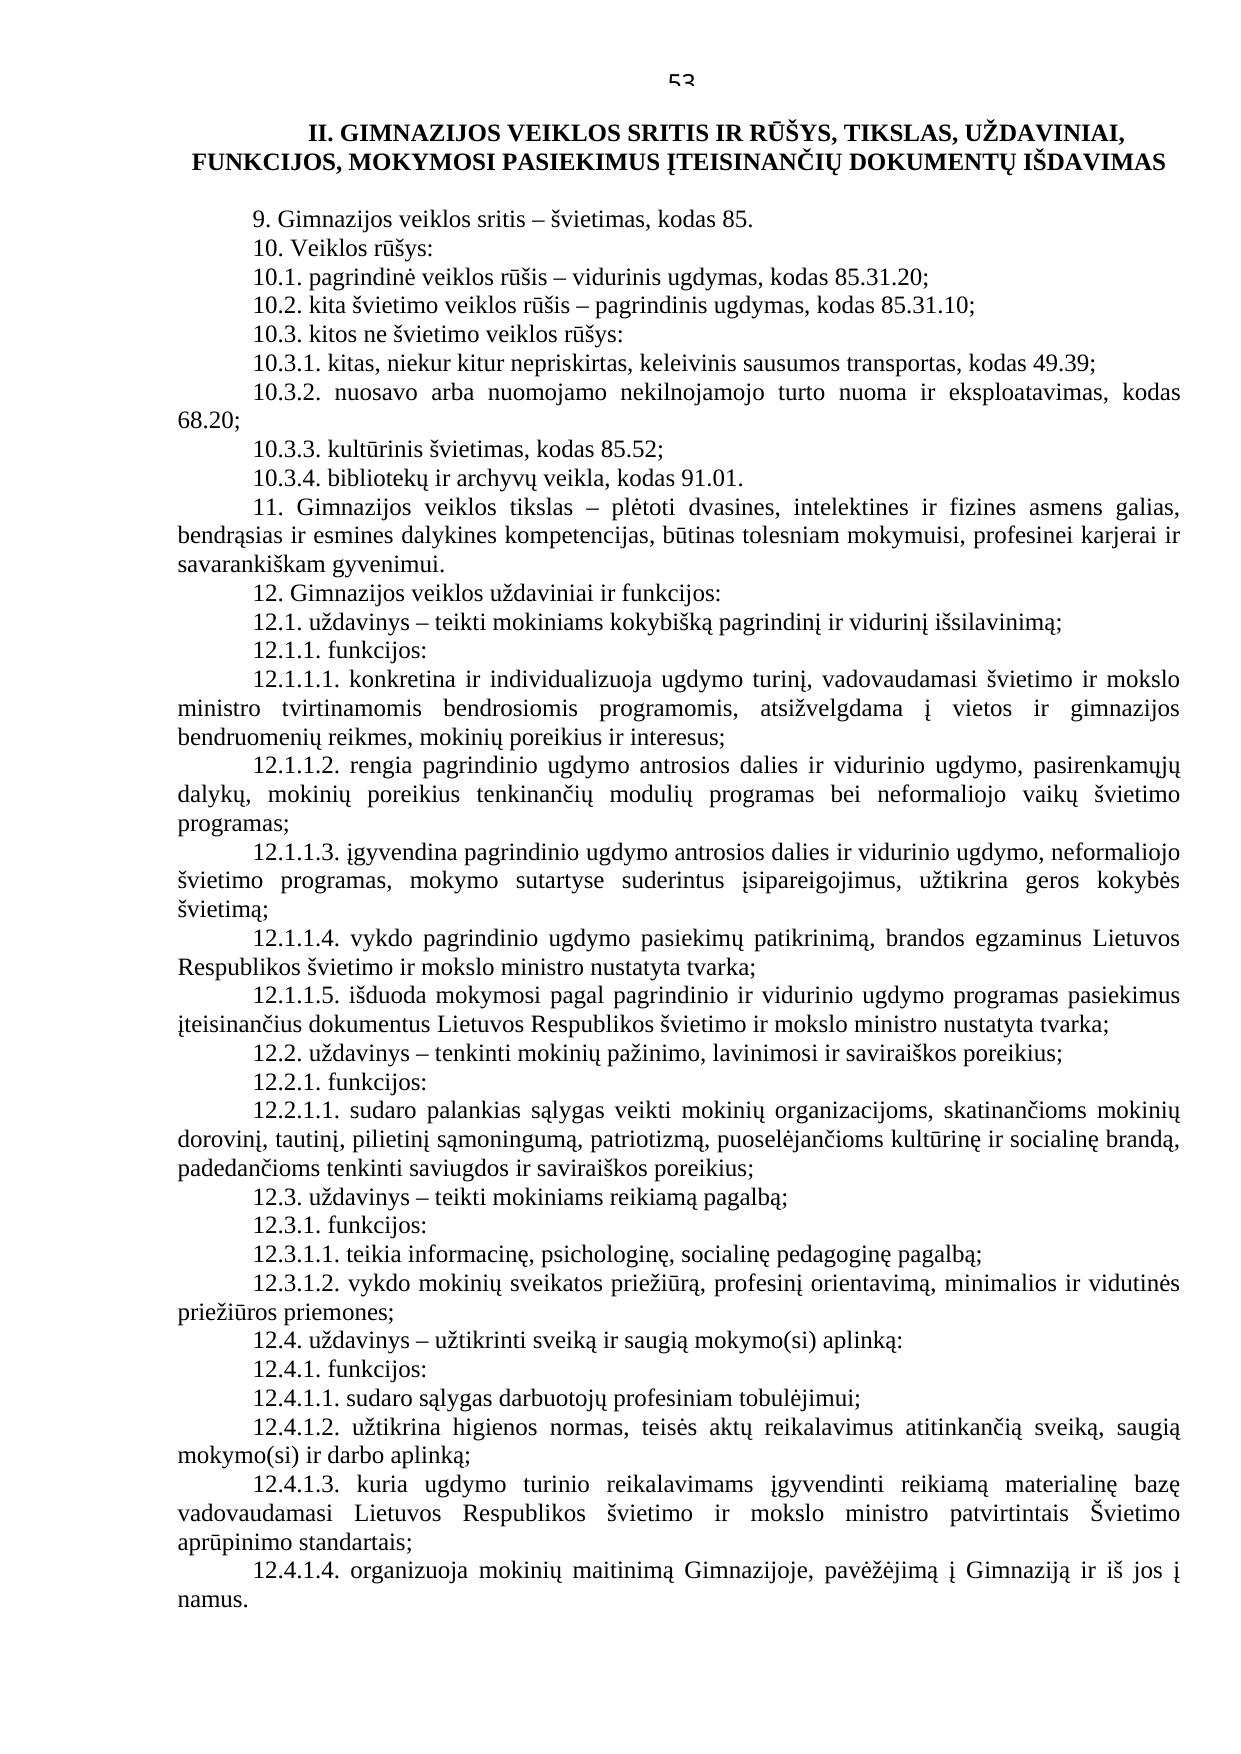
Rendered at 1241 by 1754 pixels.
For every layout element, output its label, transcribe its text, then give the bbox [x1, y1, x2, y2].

text 12.4.1.4. organizuoja mokinių maitinimą Gimnazijoje, pavėžėjimą į Gimnaziją ir iš jos į namus. [177, 1556, 1181, 1613]
text 12.1.1.2. rengia pagrindinio ugdymo antrosios dalies ir vidurinio ugdymo, pasirenkamųjų dalykų, mokinių poreikius tenkinančių modulių programas bei neformaliojo vaikų švietimo programas; [177, 751, 1181, 837]
text 11. Gimnazijos veiklos tikslas – plėtoti dvasines, intelektines ir fizines asmens galias, bendrąsias ir esmines dalykines kompetencijas, būtinas tolesniam mokymuisi, profesinei karjerai ir savarankiškam gyvenimui. [177, 492, 1181, 578]
text 12.4.1.1. sudaro sąlygas darbuotojų profesiniam tobulėjimui; [177, 1383, 1181, 1412]
text 12.2. uždavinys – tenkinti mokinių pažinimo, lavinimosi ir saviraiškos poreikius; [177, 1038, 1181, 1067]
text 12.4.1.3. kuria ugdymo turinio reikalavimams įgyvendinti reikiamą materialinę bazę vadovaudamasi Lietuvos Respublikos švietimo ir mokslo ministro patvirtintais Švietimo aprūpinimo standartais; [177, 1469, 1181, 1556]
text 12. Gimnazijos veiklos uždaviniai ir funkcijos: [177, 578, 1181, 607]
text 12.1.1.1. konkretina ir individualizuoja ugdymo turinį, vadovaudamasi švietimo ir mokslo ministro tvirtinamomis bendrosiomis programomis, atsižvelgdama į vietos ir gimnazijos bendruomenių reikmes, mokinių poreikius ir interesus; [177, 664, 1181, 751]
text 12.3.1.1. teikia informacinę, psichologinę, socialinę pedagoginę pagalbą; [177, 1239, 1181, 1268]
text 12.2.1. funkcijos: [177, 1067, 1181, 1096]
text 12.4.1.2. užtikrina higienos normas, teisės aktų reikalavimus atitinkančią sveiką, saugią mokymo(si) ir darbo aplinką; [177, 1412, 1181, 1469]
text 12.4.1. funkcijos: [177, 1354, 1181, 1383]
text 12.3.1.2. vykdo mokinių sveikatos priežiūrą, profesinį orientavimą, minimalios ir vidutinės priežiūros priemones; [177, 1268, 1181, 1326]
text 12.1.1.4. vykdo pagrindinio ugdymo pasiekimų patikrinimą, brandos egzaminus Lietuvos Respublikos švietimo ir mokslo ministro nustatyta tvarka; [177, 923, 1181, 981]
text 10.3.4. bibliotekų ir archyvų veikla, kodas 91.01. [177, 463, 1181, 492]
text 12.2.1.1. sudaro palankias sąlygas veikti mokinių organizacijoms, skatinančioms mokinių dorovinį, tautinį, pilietinį sąmoningumą, patriotizmą, puoselėjančioms kultūrinę ir socialinę brandą, padedančioms tenkinti saviugdos ir saviraiškos poreikius; [177, 1096, 1181, 1182]
text 12.1.1. funkcijos: [177, 636, 1181, 664]
text 10.3.3. kultūrinis švietimas, kodas 85.52; [177, 434, 1181, 463]
text 12.4. uždavinys – užtikrinti sveiką ir saugią mokymo(si) aplinką: [177, 1326, 1181, 1354]
text 12.3.1. funkcijos: [177, 1211, 1181, 1239]
text 10.3. kitos ne švietimo veiklos rūšys: [177, 319, 1181, 348]
text 10. Veiklos rūšys: [177, 233, 1181, 262]
text 9. Gimnazijos veiklos sritis – švietimas, kodas 85. [177, 204, 1181, 233]
text 12.1. uždavinys – teikti mokiniams kokybišką pagrindinį ir vidurinį išsilavinimą; [177, 607, 1181, 636]
text 12.3. uždavinys – teikti mokiniams reikiamą pagalbą; [177, 1182, 1181, 1211]
text 12.1.1.3. įgyvendina pagrindinio ugdymo antrosios dalies ir vidurinio ugdymo, neformaliojo švietimo programas, mokymo sutartyse suderintus įsipareigojimus, užtikrina geros kokybės švietimą; [177, 837, 1181, 923]
text 10.3.1. kitas, niekur kitur nepriskirtas, keleivinis sausumos transportas, kodas 49.39; [177, 348, 1181, 377]
text 10.3.2. nuosavo arba nuomojamo nekilnojamojo turto nuoma ir eksploatavimas, kodas 68.20; [177, 377, 1181, 434]
text 10.1. pagrindinė veiklos rūšis – vidurinis ugdymas, kodas 85.31.20; [177, 262, 1181, 291]
text 12.1.1.5. išduoda mokymosi pagal pagrindinio ir vidurinio ugdymo programas pasiekimus įteisinančius dokumentus Lietuvos Respublikos švietimo ir mokslo ministro nustatyta tvarka; [177, 981, 1181, 1038]
text 10.2. kita švietimo veiklos rūšis – pagrindinis ugdymas, kodas 85.31.10; [177, 291, 1181, 319]
text II. GIMNAZIJOS VEIKLOS SRITIS IR RŪŠYS, TIKSLAS, UŽDAVINIAI, FUNKCIJOS, MOKYMOSI PASIEKIMUS ĮTEISINANČIŲ DOKUMENTŲ IŠDAVIMAS [177, 118, 1181, 176]
